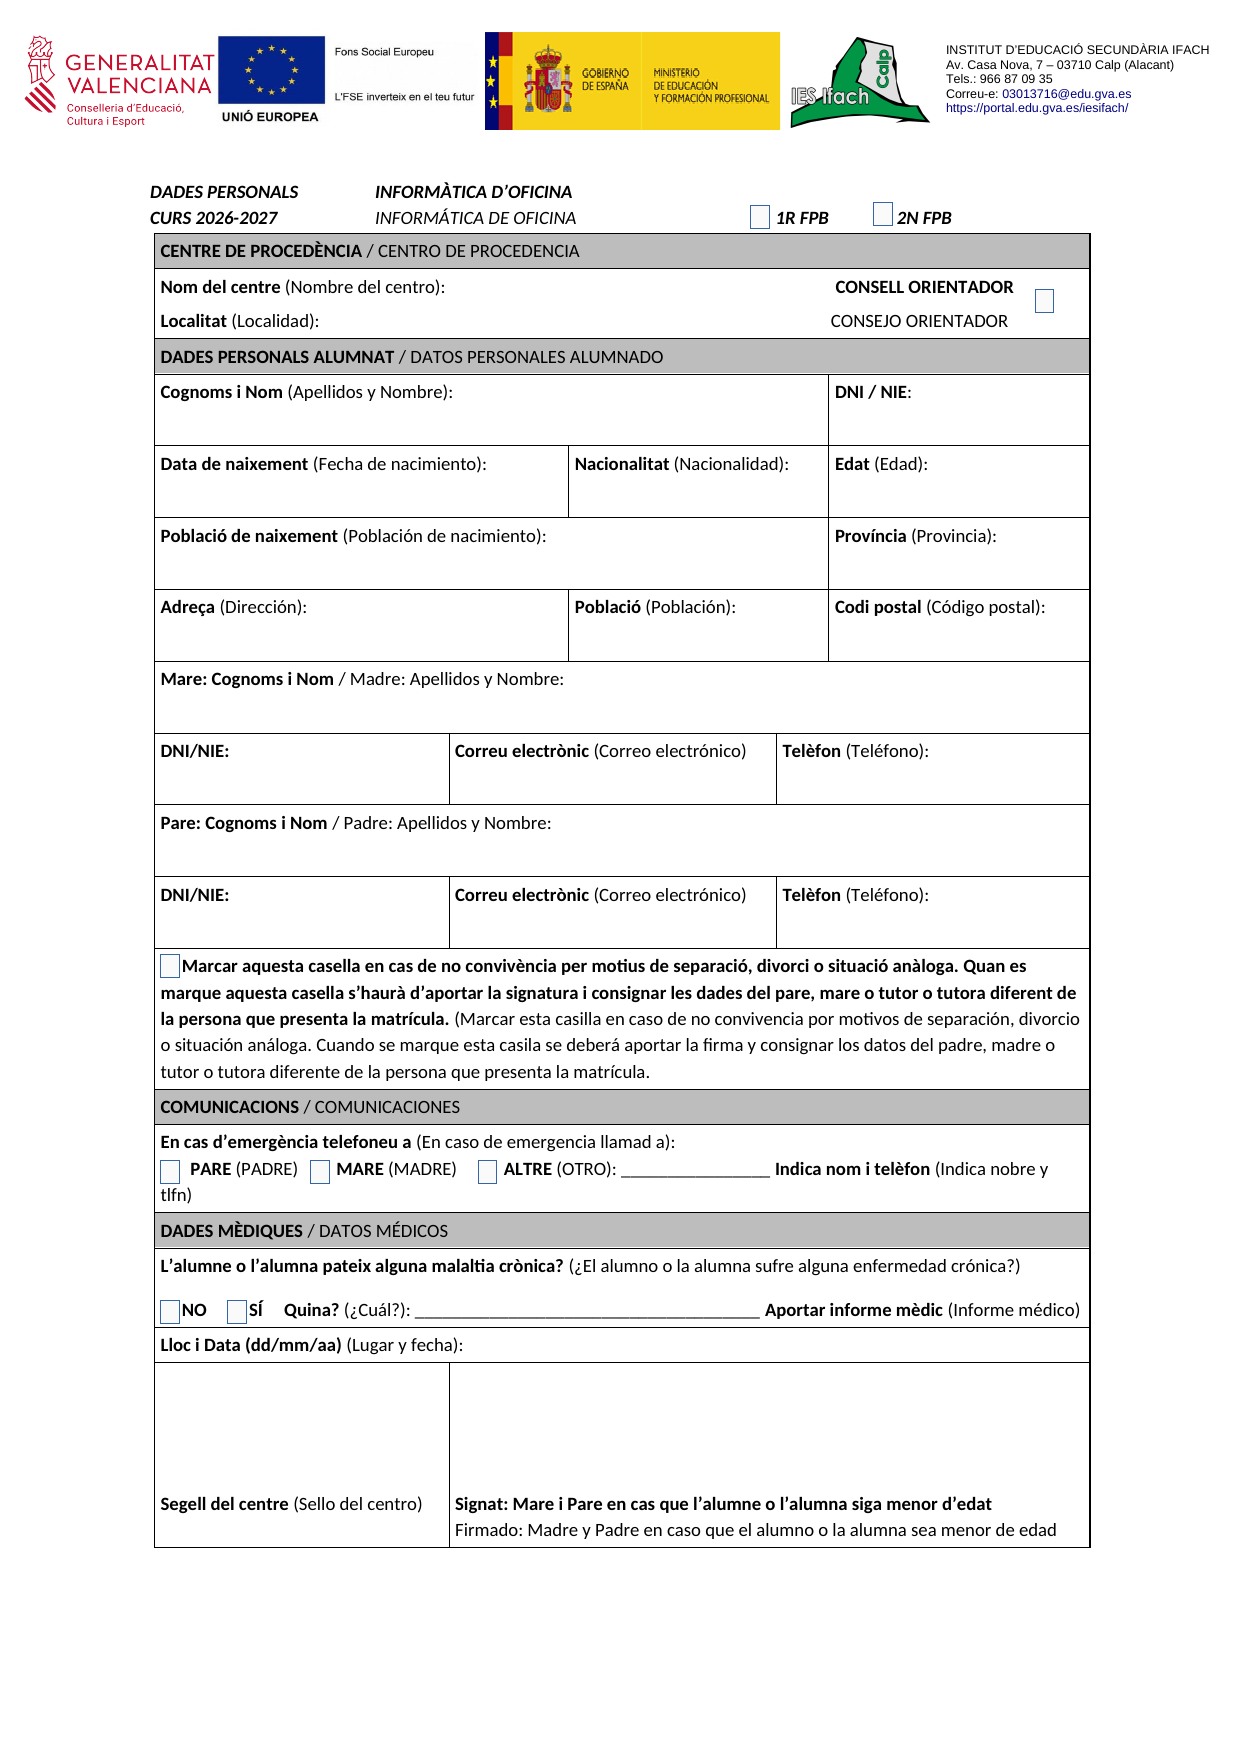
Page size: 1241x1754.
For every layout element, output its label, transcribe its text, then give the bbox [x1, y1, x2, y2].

table_cell Telèfon (Teléfono): [777, 734, 1089, 804]
table_cell DNI / NIE: [829, 375, 1089, 445]
table_cell Pare: Cognoms i Nom / Padre: Apellidos y Nombre: [155, 805, 1089, 876]
table_cell Població de naixement (Población de nacimiento): [155, 518, 828, 589]
table_cell DADES PERSONALS ALUMNAT / DATOS PERSONALES ALUMNADO [155, 339, 1089, 373]
text DADES PERSONALS INFORMÀTICA D’OFICINA [150, 180, 1090, 203]
picture [24, 28, 479, 127]
table_cell Adreça (Dirección): [155, 590, 568, 661]
table_cell Cognoms i Nom (Apellidos y Nombre): [155, 375, 828, 445]
table_cell DNI/NIE: [155, 734, 449, 804]
table_cell Segell del centre (Sello del centro) [155, 1363, 449, 1547]
table_cell Signat: Mare i Pare en cas que l’alumne o l’alumna siga menor d’edat Firmado: Madre y Padre en caso que el alumno o la alumna sea menor de edad [450, 1363, 1089, 1547]
table_cell Nacionalitat (Nacionalidad): [569, 446, 828, 517]
table_cell L’alumne o l’alumna pateix alguna malaltia crònica? (¿El alumno o la alumna sufre alguna enfermedad crónica?) NO SÍ Quina? (¿Cuál?): _____________________________________ Aportar informe mèdic (Informe médico) [155, 1249, 1089, 1327]
table_cell Província (Provincia): [829, 518, 1089, 589]
text 1R FPB 2N FPB [770, 207, 1090, 229]
table_cell DNI/NIE: [155, 877, 449, 948]
table_cell Correu electrònic (Correo electrónico) [450, 877, 776, 948]
table_cell En cas d’emergència telefoneu a (En caso de emergencia llamad a): PARE (PADRE) MARE (MADRE) ALTRE (OTRO): ________________ Indica nom i telèfon (Indica nobre y tlfn) [155, 1125, 1089, 1212]
table_cell Nom del centre (Nombre del centro): CONSELL ORIENTADOR Localitat (Localidad): CONSEJO ORIENTADOR [155, 269, 1089, 338]
table_cell Població (Población): [569, 590, 828, 661]
table_cell Codi postal (Código postal): [829, 590, 1089, 661]
table_cell Mare: Cognoms i Nom / Madre: Apellidos y Nombre: [155, 662, 1089, 732]
table_cell Lloc i Data (dd/mm/aa) (Lugar y fecha): [155, 1328, 1089, 1362]
table_cell Marcar aquesta casella en cas de no convivència per motius de separació, divorci o situació anàloga. Quan es marque aquesta casella s’haurà d’aportar la signatura i consignar les dades del pare, mare o tutor o tutora diferent de la persona que presenta la matrícula. (Marcar esta casilla en caso de no convivencia por motivos de separación, divorcio o situación análoga. Cuando se marque esta casila se deberá aportar la firma y consignar los datos del padre, madre o tutor o tutora diferente de la persona que presenta la matrícula. [155, 949, 1089, 1088]
table_cell DADES MÈDIQUES / DATOS MÉDICOS [155, 1213, 1089, 1247]
picture [788, 35, 933, 131]
table_cell COMUNICACIONS / COMUNICACIONES [155, 1090, 1089, 1124]
table_cell Edat (Edad): [829, 446, 1089, 517]
picture [485, 32, 781, 130]
text CURS 2026-2027 INFORMÁTICA DE OFICINA [150, 207, 750, 229]
table_cell Data de naixement (Fecha de nacimiento): [155, 446, 568, 517]
table_cell Telèfon (Teléfono): [777, 877, 1089, 948]
table_cell Correu electrònic (Correo electrónico) [450, 734, 776, 804]
table_header CENTRE DE PROCEDÈNCIA / CENTRO DE PROCEDENCIA [155, 234, 1089, 268]
